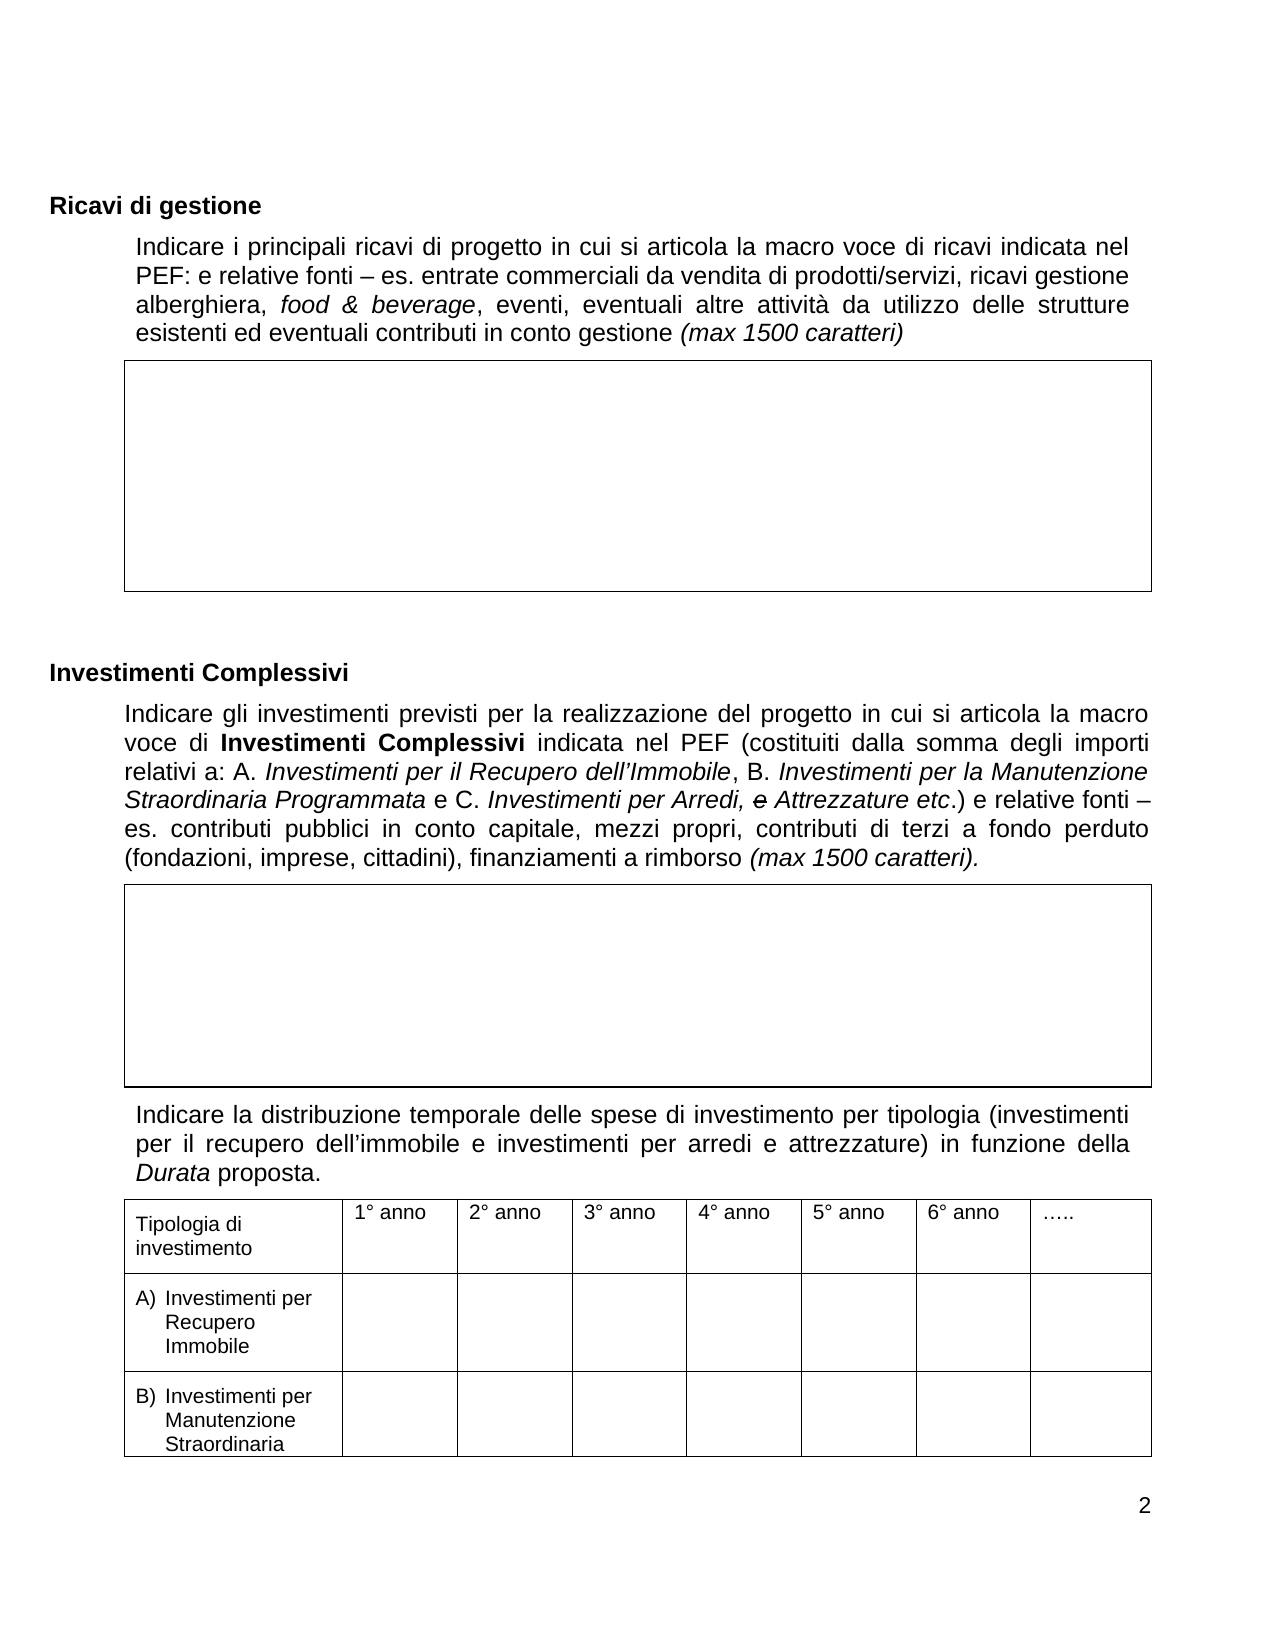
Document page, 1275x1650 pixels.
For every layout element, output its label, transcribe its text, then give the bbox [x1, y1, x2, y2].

table_cell 1° anno [343, 1200, 457, 1273]
table_cell [1031, 1372, 1151, 1456]
table_cell Investimenti per Manutenzione Straordinaria [125, 1372, 342, 1456]
table_cell [802, 1274, 916, 1371]
table_cell 4° anno [687, 1200, 801, 1273]
table_cell [458, 1274, 572, 1371]
table_cell 5° anno [802, 1200, 916, 1273]
table_cell [1143, 1088, 1151, 1199]
table_header [1143, 232, 1151, 359]
table_cell Tipologia di investimento [125, 1200, 342, 1273]
text Indicare gli investimenti previsti per la realizzazione del progetto in cui si articola la macro voce di Investimenti Complessivi indicata nel PEF (costituiti dalla somma degli importi relativi a: A. Investimenti per il Recupero dell’Immobile, B. Investimenti per la Manutenzione Straordinaria Programmata e C. Investimenti per Arredi, e Attrezzature etc.) e relative fonti – es. contributi pubblici in conto capitale, mezzi propri, contributi di terzi a fondo perduto (fondazioni, imprese, cittadini), finanziamenti a rimborso (max 1500 caratteri). [124, 699, 1151, 872]
table_cell [802, 1372, 916, 1456]
table_cell ….. [1031, 1200, 1151, 1273]
text Ricavi di gestione [49, 191, 1151, 219]
table_cell [917, 1372, 1030, 1456]
table_cell 3° anno [573, 1200, 686, 1273]
table_cell [343, 1274, 457, 1371]
text Investimenti Complessivi [49, 658, 1151, 687]
table_cell Indicare la distribuzione temporale delle spese di investimento per tipologia (investimenti per il recupero dell’immobile e investimenti per arredi e attrezzature) in funzione della Durata proposta. [124, 1088, 1142, 1199]
table_cell [1031, 1274, 1151, 1371]
table_cell Investimenti per Recupero Immobile [125, 1274, 342, 1371]
table_cell 2° anno [458, 1200, 572, 1273]
table_cell [573, 1274, 686, 1371]
table_cell 6° anno [917, 1200, 1030, 1273]
table_header Indicare i principali ricavi di progetto in cui si articola la macro voce di ricavi indicata nel PEF: e relative fonti – es. entrate commerciali da vendita di prodotti/servizi, ricavi gestione alberghiera, food & beverage, eventi, eventuali altre attività da utilizzo delle strutture esistenti ed eventuali contributi in conto gestione (max 1500 caratteri) [124, 232, 1142, 359]
table_cell [917, 1274, 1030, 1371]
table_cell [687, 1372, 801, 1456]
table_cell [458, 1372, 572, 1456]
table_header [125, 885, 1151, 1086]
table_cell [573, 1372, 686, 1456]
table_cell [687, 1274, 801, 1371]
table_cell [125, 361, 1151, 591]
table_cell [343, 1372, 457, 1456]
